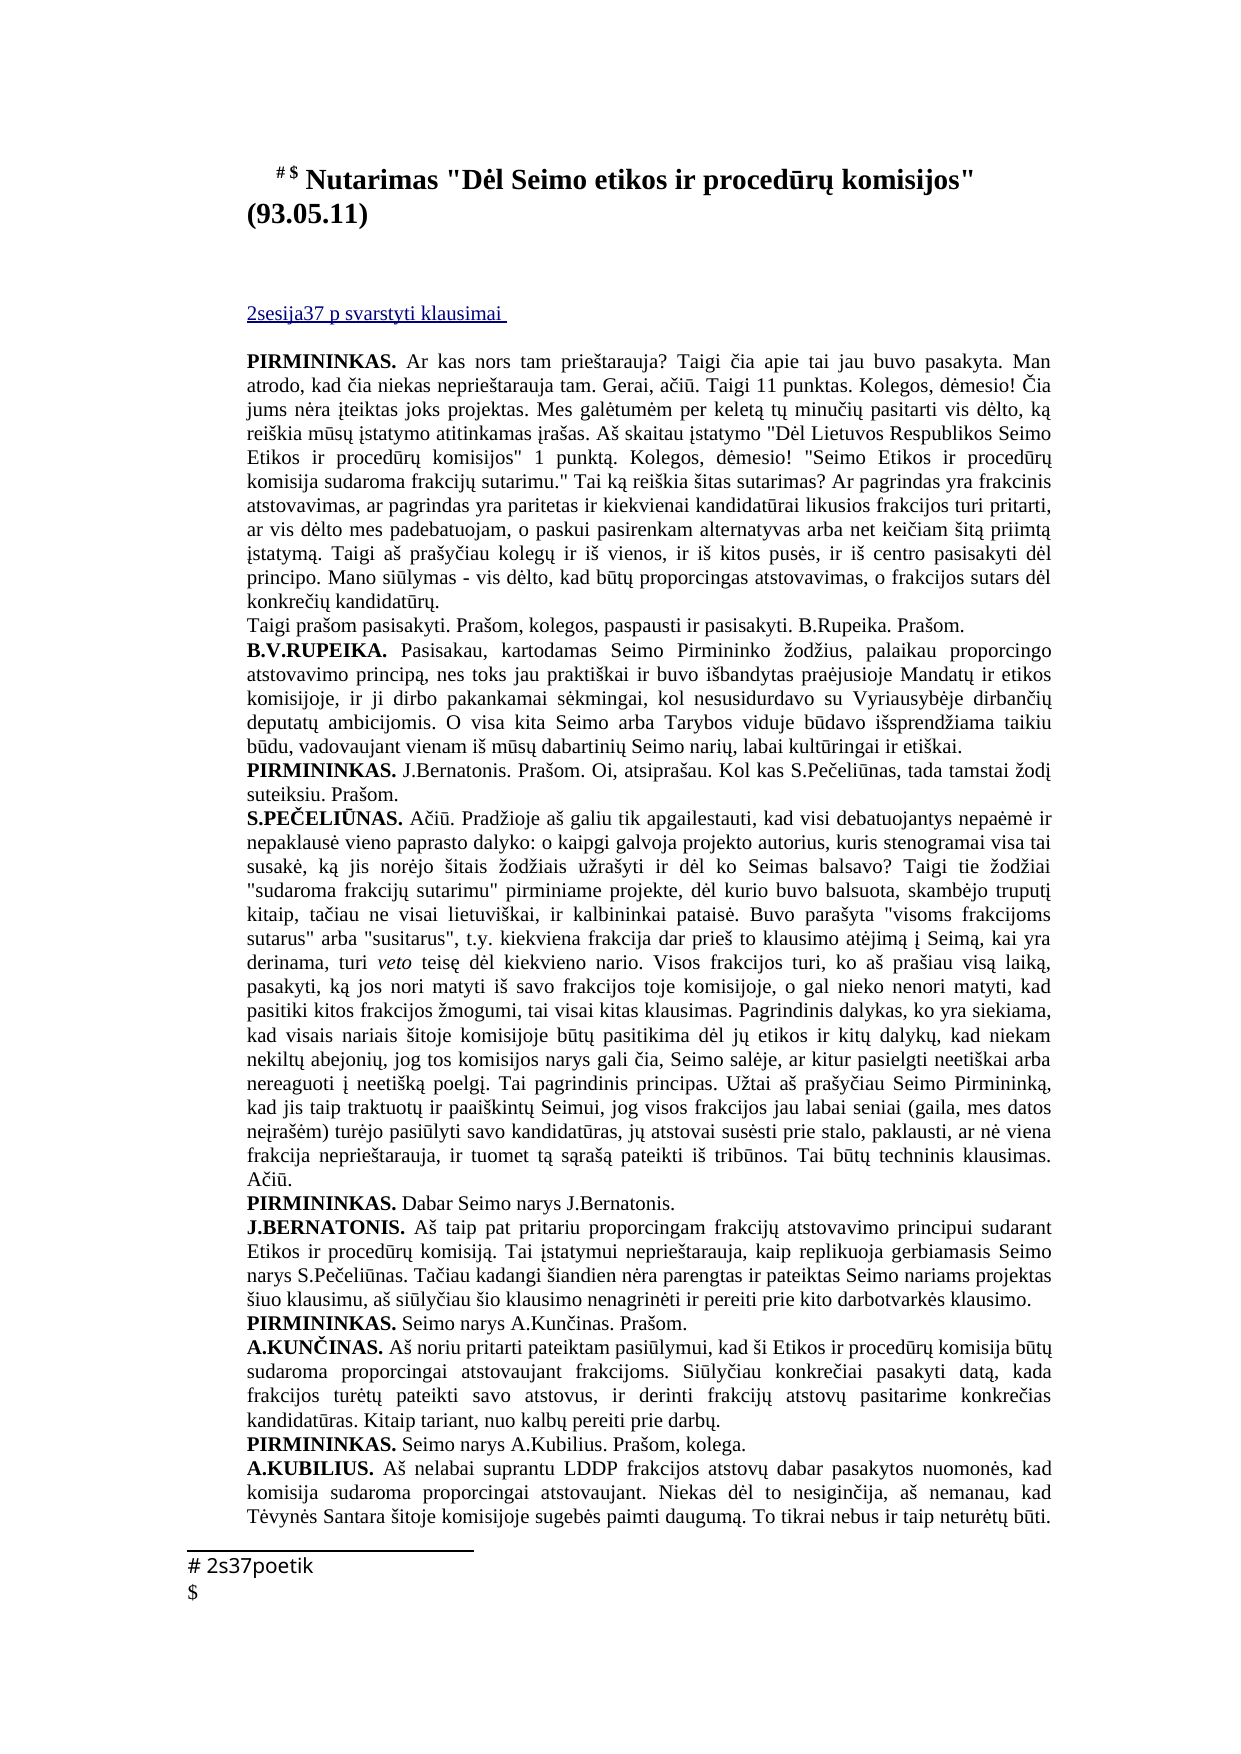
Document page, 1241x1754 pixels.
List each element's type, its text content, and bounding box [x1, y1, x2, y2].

text S.PEČELIŪNAS. Ačiū. Pradžioje aš galiu tik apgailestauti, kad visi debatuojantys nepaėmė ir nepaklausė vieno paprasto dalyko: o kaipgi galvoja projekto autorius, kuris stenogramai visa tai susakė, ką jis norėjo šitais žodžiais užrašyti ir dėl ko Seimas balsavo? Taigi tie žodžiai "sudaroma frakcijų sutarimu" pirminiame projekte, dėl kurio buvo balsuota, skambėjo truputį kitaip, tačiau ne visai lietuviškai, ir kalbininkai pataisė. Buvo parašyta "visoms frakcijoms sutarus" arba "susitarus", t.y. kiekviena frakcija dar prieš to klausimo atėjimą į Seimą, kai yra derinama, turi veto teisę dėl kiekvieno nario. Visos frakcijos turi, ko aš prašiau visą laiką, pasakyti, ką jos nori matyti iš savo frakcijos toje komisijoje, o gal nieko nenori matyti, kad pasitiki kitos frakcijos žmogumi, tai visai kitas klausimas. Pagrindinis dalykas, ko yra siekiama, kad visais nariais šitoje komisijoje būtų pasitikima dėl jų etikos ir kitų dalykų, kad niekam nekiltų abejonių, jog tos komisijos narys gali čia, Seimo salėje, ar kitur pasielgti neetiškai arba nereaguoti į neetišką poelgį. Tai pagrindinis principas. Užtai aš prašyčiau Seimo Pirmininką, kad jis taip traktuotų ir paaiškintų Seimui, jog visos frakcijos jau labai seniai (gaila, mes datos neįrašėm) turėjo pasiūlyti savo kandidatūras, jų atstovai susėsti prie stalo, paklausti, ar nė viena frakcija neprieštarauja, ir tuomet tą sąrašą pateikti iš tribūnos. Tai būtų techninis klausimas. Ačiū. [247, 806, 1053, 1191]
text Nutarimas "Dėl Seimo etikos ir procedūrų komisijos" (93.05.11) [247, 162, 1053, 229]
text PIRMININKAS. Seimo narys A.Kunčinas. Prašom. [247, 1311, 1053, 1335]
text 2s37poetik [187, 1551, 1053, 1580]
text PIRMININKAS. J.Bernatonis. Prašom. Oi, atsiprašau. Kol kas S.Pečeliūnas, tada tamstai žodį suteiksiu. Prašom. [247, 758, 1053, 806]
text PIRMININKAS. Ar kas nors tam prieštarauja? Taigi čia apie tai jau buvo pasakyta. Man atrodo, kad čia niekas neprieštarauja tam. Gerai, ačiū. Taigi 11 punktas. Kolegos, dėmesio! Čia jums nėra įteiktas joks projektas. Mes galėtumėm per keletą tų minučių pasitarti vis dėlto, ką reiškia mūsų įstatymo atitinkamas įrašas. Aš skaitau įstatymo "Dėl Lietuvos Respublikos Seimo Etikos ir procedūrų komisijos" 1 punktą. Kolegos, dėmesio! "Seimo Etikos ir procedūrų komisija sudaroma frakcijų sutarimu." Tai ką reiškia šitas sutarimas? Ar pagrindas yra frakcinis atstovavimas, ar pagrindas yra paritetas ir kiekvienai kandidatūrai likusios frakcijos turi pritarti, ar vis dėlto mes padebatuojam, o paskui pasirenkam alternatyvas arba net keičiam šitą priimtą įstatymą. Taigi aš prašyčiau kolegų ir iš vienos, ir iš kitos pusės, ir iš centro pasisakyti dėl principo. Mano siūlymas - vis dėlto, kad būtų proporcingas atstovavimas, o frakcijos sutars dėl konkrečių kandidatūrų. [247, 349, 1053, 613]
text A.KUBILIUS. Aš nelabai suprantu LDDP frakcijos atstovų dabar pasakytos nuomonės, kad komisija sudaroma proporcingai atstovaujant. Niekas dėl to nesiginčija, aš nemanau, kad Tėvynės Santara šitoje komisijoje sugebės paimti daugumą. To tikrai nebus ir taip neturėtų būti. [247, 1456, 1053, 1528]
text A.KUNČINAS. Aš noriu pritarti pateiktam pasiūlymui, kad ši Etikos ir procedūrų komisija būtų sudaroma proporcingai atstovaujant frakcijoms. Siūlyčiau konkrečiai pasakyti datą, kada frakcijos turėtų pateikti savo atstovus, ir derinti frakcijų atstovų pasitarime konkrečias kandidatūras. Kitaip tariant, nuo kalbų pereiti prie darbų. [247, 1335, 1053, 1432]
text B.V.RUPEIKA. Pasisakau, kartodamas Seimo Pirmininko žodžius, palaikau proporcingo atstovavimo principą, nes toks jau praktiškai ir buvo išbandytas praėjusioje Mandatų ir etikos komisijoje, ir ji dirbo pakankamai sėkmingai, kol nesusidurdavo su Vyriausybėje dirbančių deputatų ambicijomis. O visa kita Seimo arba Tarybos viduje būdavo išsprendžiama taikiu būdu, vadovaujant vienam iš mūsų dabartinių Seimo narių, labai kultūringai ir etiškai. [247, 637, 1053, 758]
text 2sesija37 p svarstyti klausimai [247, 301, 1053, 325]
text J.BERNATONIS. Aš taip pat pritariu proporcingam frakcijų atstovavimo principui sudarant Etikos ir procedūrų komisiją. Tai įstatymui neprieštarauja, kaip replikuoja gerbiamasis Seimo narys S.Pečeliūnas. Tačiau kadangi šiandien nėra parengtas ir pateiktas Seimo nariams projektas šiuo klausimu, aš siūlyčiau šio klausimo nenagrinėti ir pereiti prie kito darbotvarkės klausimo. [247, 1215, 1053, 1311]
text PIRMININKAS. Dabar Seimo narys J.Bernatonis. [247, 1191, 1053, 1215]
text Taigi prašom pasisakyti. Prašom, kolegos, paspausti ir pasisakyti. B.Rupeika. Prašom. [247, 613, 1053, 637]
text PIRMININKAS. Seimo narys A.Kubilius. Prašom, kolega. [247, 1432, 1053, 1456]
